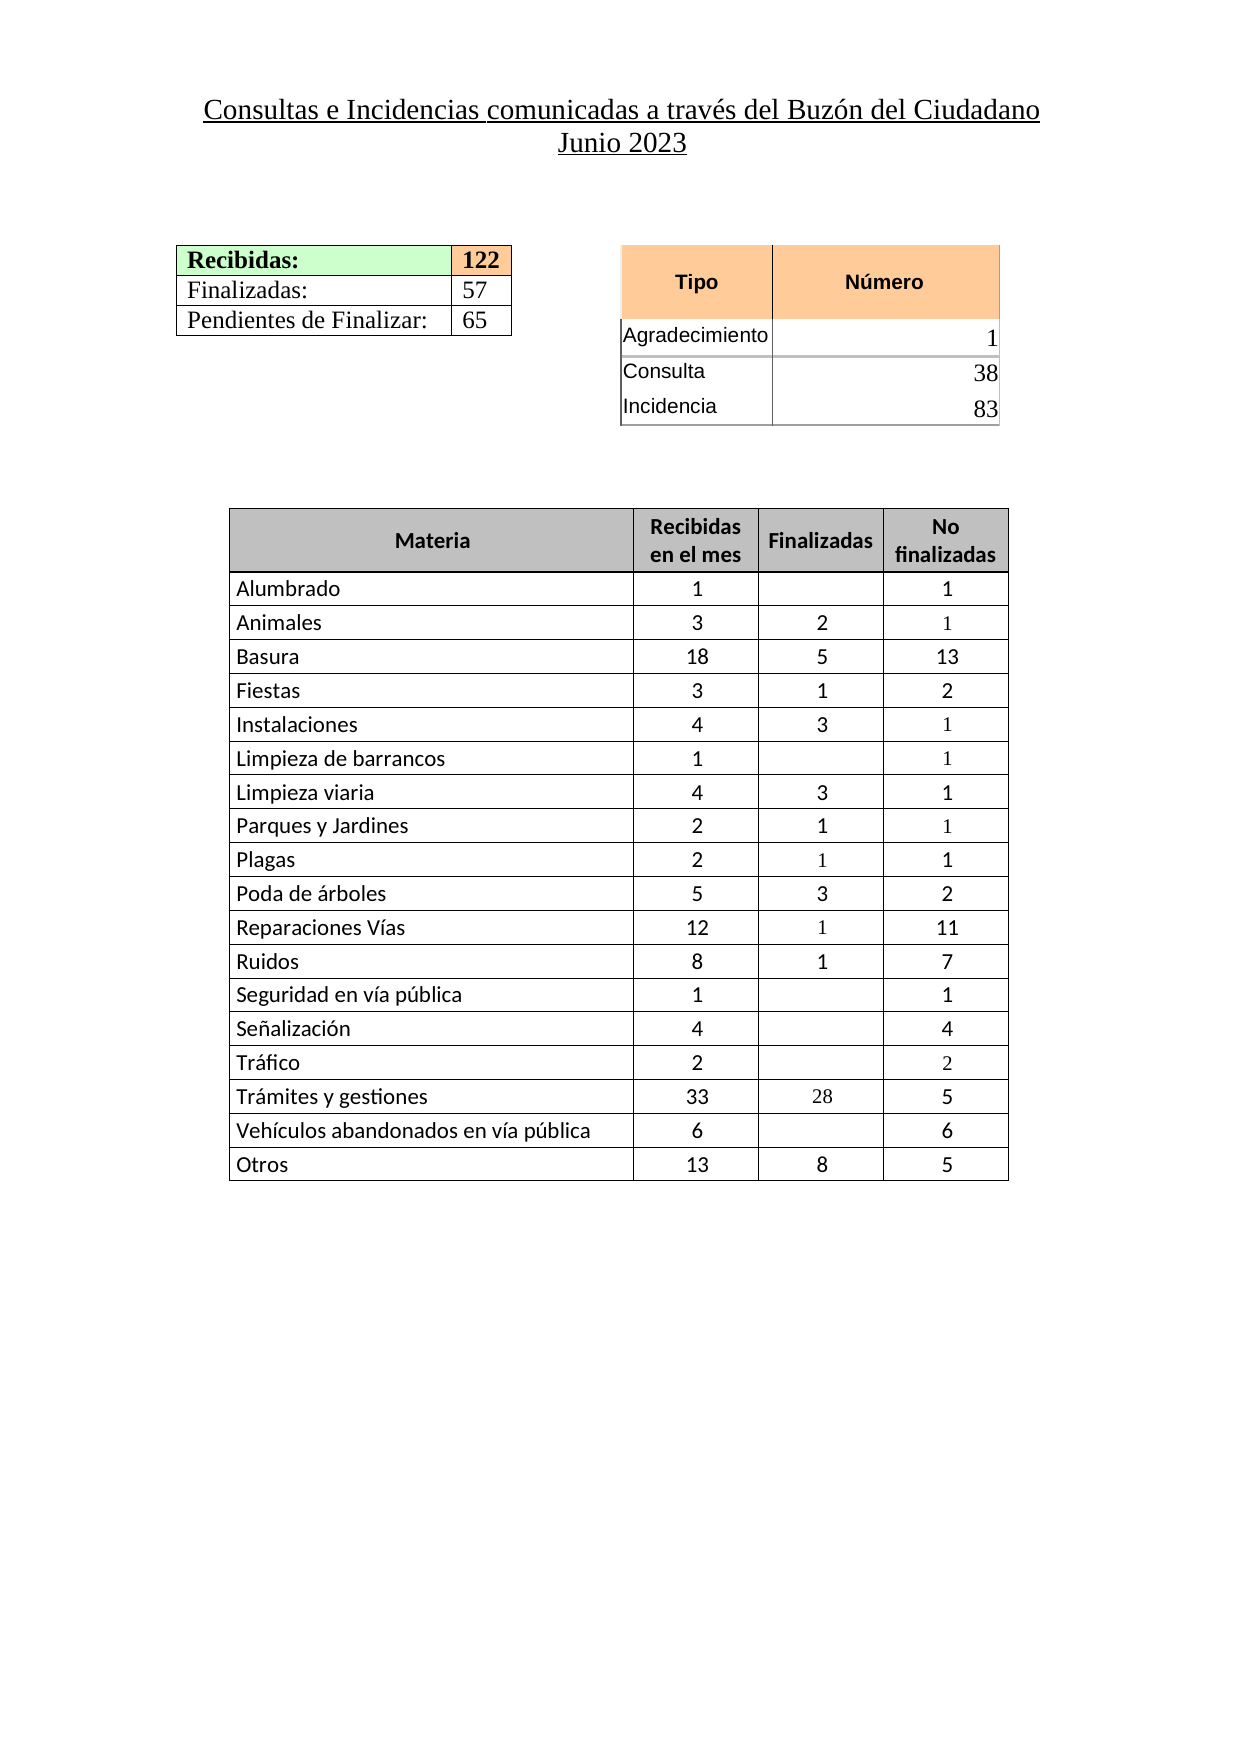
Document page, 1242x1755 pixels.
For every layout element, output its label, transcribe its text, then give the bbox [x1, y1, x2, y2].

table_cell 11 [884, 911, 1008, 943]
table_cell 83 [773, 391, 999, 424]
table_header Número [773, 246, 999, 319]
table_cell 1 [759, 911, 883, 943]
table_cell 4 [634, 775, 758, 808]
table_cell 1 [884, 742, 1008, 774]
table_cell 4 [634, 1012, 758, 1045]
table_cell Incidencia [622, 393, 772, 424]
table_cell Basura [230, 640, 633, 673]
table_cell 1 [884, 573, 1008, 605]
table_header Finalizadas [759, 509, 883, 571]
table_cell Otros [230, 1148, 633, 1180]
table_cell 2 [634, 809, 758, 842]
table_cell Fiestas [230, 674, 633, 707]
table_cell 2 [634, 843, 758, 876]
table_cell Finalizadas: [177, 276, 451, 304]
table_cell 5 [884, 1148, 1008, 1180]
table_cell 3 [759, 775, 883, 808]
table_cell 8 [759, 1148, 883, 1180]
table_cell 1 [759, 674, 883, 707]
table_cell Limpieza de barrancos [230, 742, 633, 774]
table_cell Agradecimiento [622, 321, 772, 355]
table_cell 1 [759, 843, 883, 876]
table_cell [759, 742, 883, 774]
table_cell 1 [759, 945, 883, 977]
table_cell 1 [884, 606, 1008, 639]
table_cell 7 [884, 945, 1008, 977]
table_cell Consulta [622, 358, 772, 390]
table_cell [759, 1046, 883, 1079]
table_cell Plagas [230, 843, 633, 876]
table_cell Vehículos abandonados en vía pública [230, 1114, 633, 1147]
table_header No finalizadas [884, 509, 1008, 571]
table_cell 2 [884, 674, 1008, 707]
table_cell 1 [773, 321, 999, 355]
table_cell [759, 1114, 883, 1147]
table_cell 1 [884, 708, 1008, 741]
table_cell Poda de árboles [230, 877, 633, 910]
table_cell 2 [884, 1046, 1008, 1079]
table_cell 3 [634, 606, 758, 639]
table_cell 4 [634, 708, 758, 741]
table_cell Animales [230, 606, 633, 639]
table_cell 2 [634, 1046, 758, 1079]
table_cell 8 [634, 945, 758, 977]
table_cell 1 [634, 742, 758, 774]
table_cell 2 [884, 877, 1008, 910]
table_cell 6 [884, 1114, 1008, 1147]
table_cell Ruidos [230, 945, 633, 977]
table_cell 13 [884, 640, 1008, 673]
table_cell Seguridad en vía pública [230, 979, 633, 1011]
table_cell 2 [759, 606, 883, 639]
table_cell 1 [634, 979, 758, 1011]
table_cell Tráfico [230, 1046, 633, 1079]
table_cell 13 [634, 1148, 758, 1180]
table_cell 38 [773, 358, 999, 390]
table_cell 65 [452, 306, 511, 334]
table_header Materia [230, 509, 633, 571]
table_cell 1 [884, 843, 1008, 876]
table_cell Parques y Jardines [230, 809, 633, 842]
table_cell 5 [884, 1080, 1008, 1113]
text [621, 245, 1003, 430]
table_cell 18 [634, 640, 758, 673]
table_cell 28 [759, 1080, 883, 1113]
table_cell 1 [759, 809, 883, 842]
table_cell 33 [634, 1080, 758, 1113]
table_cell 1 [884, 775, 1008, 808]
table_cell Limpieza viaria [230, 775, 633, 808]
table_cell [759, 1012, 883, 1045]
table_cell Pendientes de Finalizar: [177, 306, 451, 334]
table_cell 3 [634, 674, 758, 707]
table_header Recibidas en el mes [634, 509, 758, 571]
table_cell 1 [884, 979, 1008, 1011]
table_cell 57 [452, 276, 511, 304]
table_cell 6 [634, 1114, 758, 1147]
table_cell Reparaciones Vías [230, 911, 633, 943]
text Junio 2023 [552, 125, 692, 159]
table_cell Alumbrado [230, 573, 633, 605]
table_cell 4 [884, 1012, 1008, 1045]
table_header Recibidas: [177, 246, 451, 275]
table_header 122 [452, 246, 511, 275]
table_cell 3 [759, 708, 883, 741]
table_cell 5 [634, 877, 758, 910]
table_cell 5 [759, 640, 883, 673]
table_header Tipo [622, 246, 772, 319]
table_cell Señalización [230, 1012, 633, 1045]
table_cell Instalaciones [230, 708, 633, 741]
table_cell 12 [634, 911, 758, 943]
table_cell [759, 979, 883, 1011]
text Consultas e Incidencias comunicadas a través del Buzón del Ciudadano [198, 92, 1045, 125]
table_cell 1 [884, 809, 1008, 842]
table_cell Trámites y gestiones [230, 1080, 633, 1113]
table_cell 3 [759, 877, 883, 910]
table_cell [759, 573, 883, 605]
table_cell 1 [634, 573, 758, 605]
